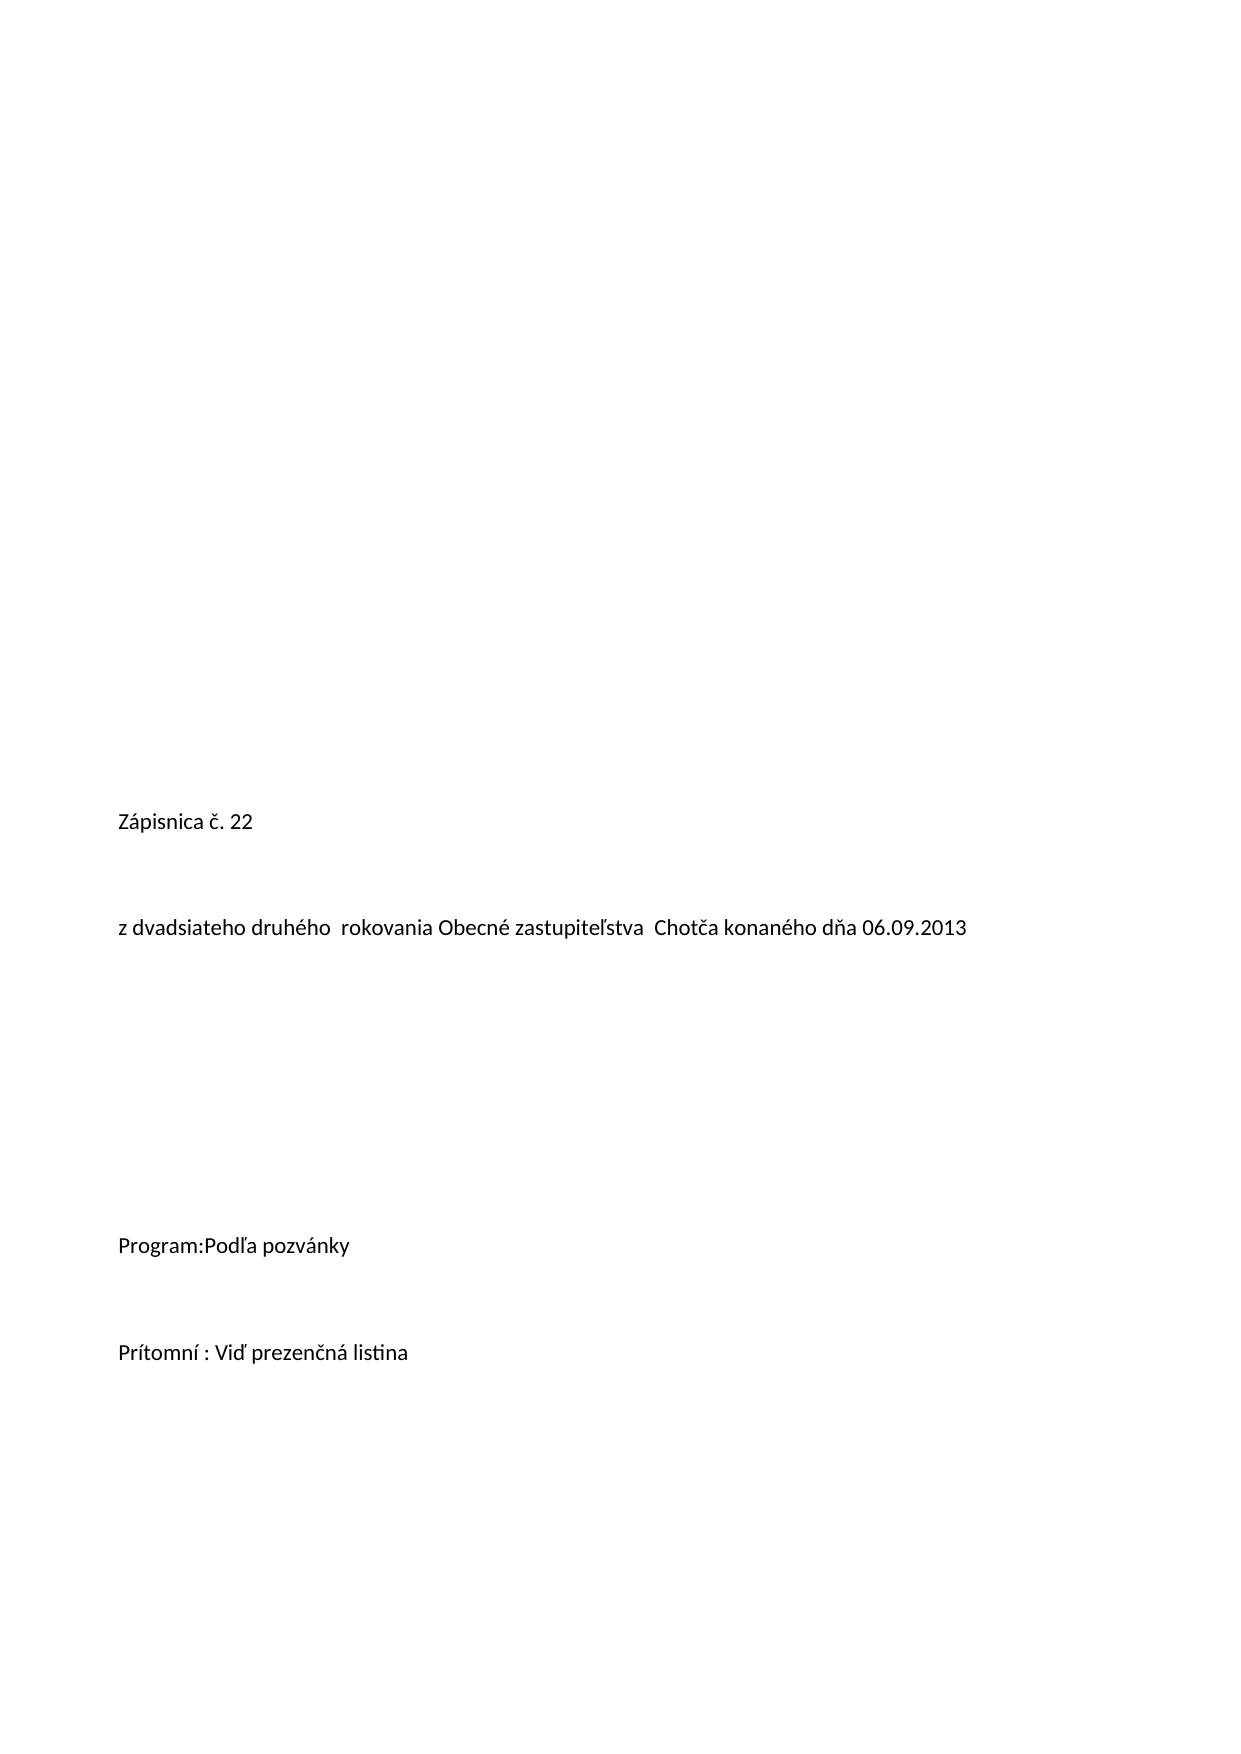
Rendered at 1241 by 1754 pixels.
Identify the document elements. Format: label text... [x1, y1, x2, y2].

text Prítomní : Viď prezenčná listina [118, 1338, 1122, 1366]
text Program:Podľa pozvánky [118, 1232, 1122, 1259]
text z dvadsiateho druhého rokovania Obecné zastupiteľstva Chotča konaného dňa 06.09.2013 [118, 913, 1122, 941]
text Zápisnica č. 22 [118, 807, 1122, 835]
